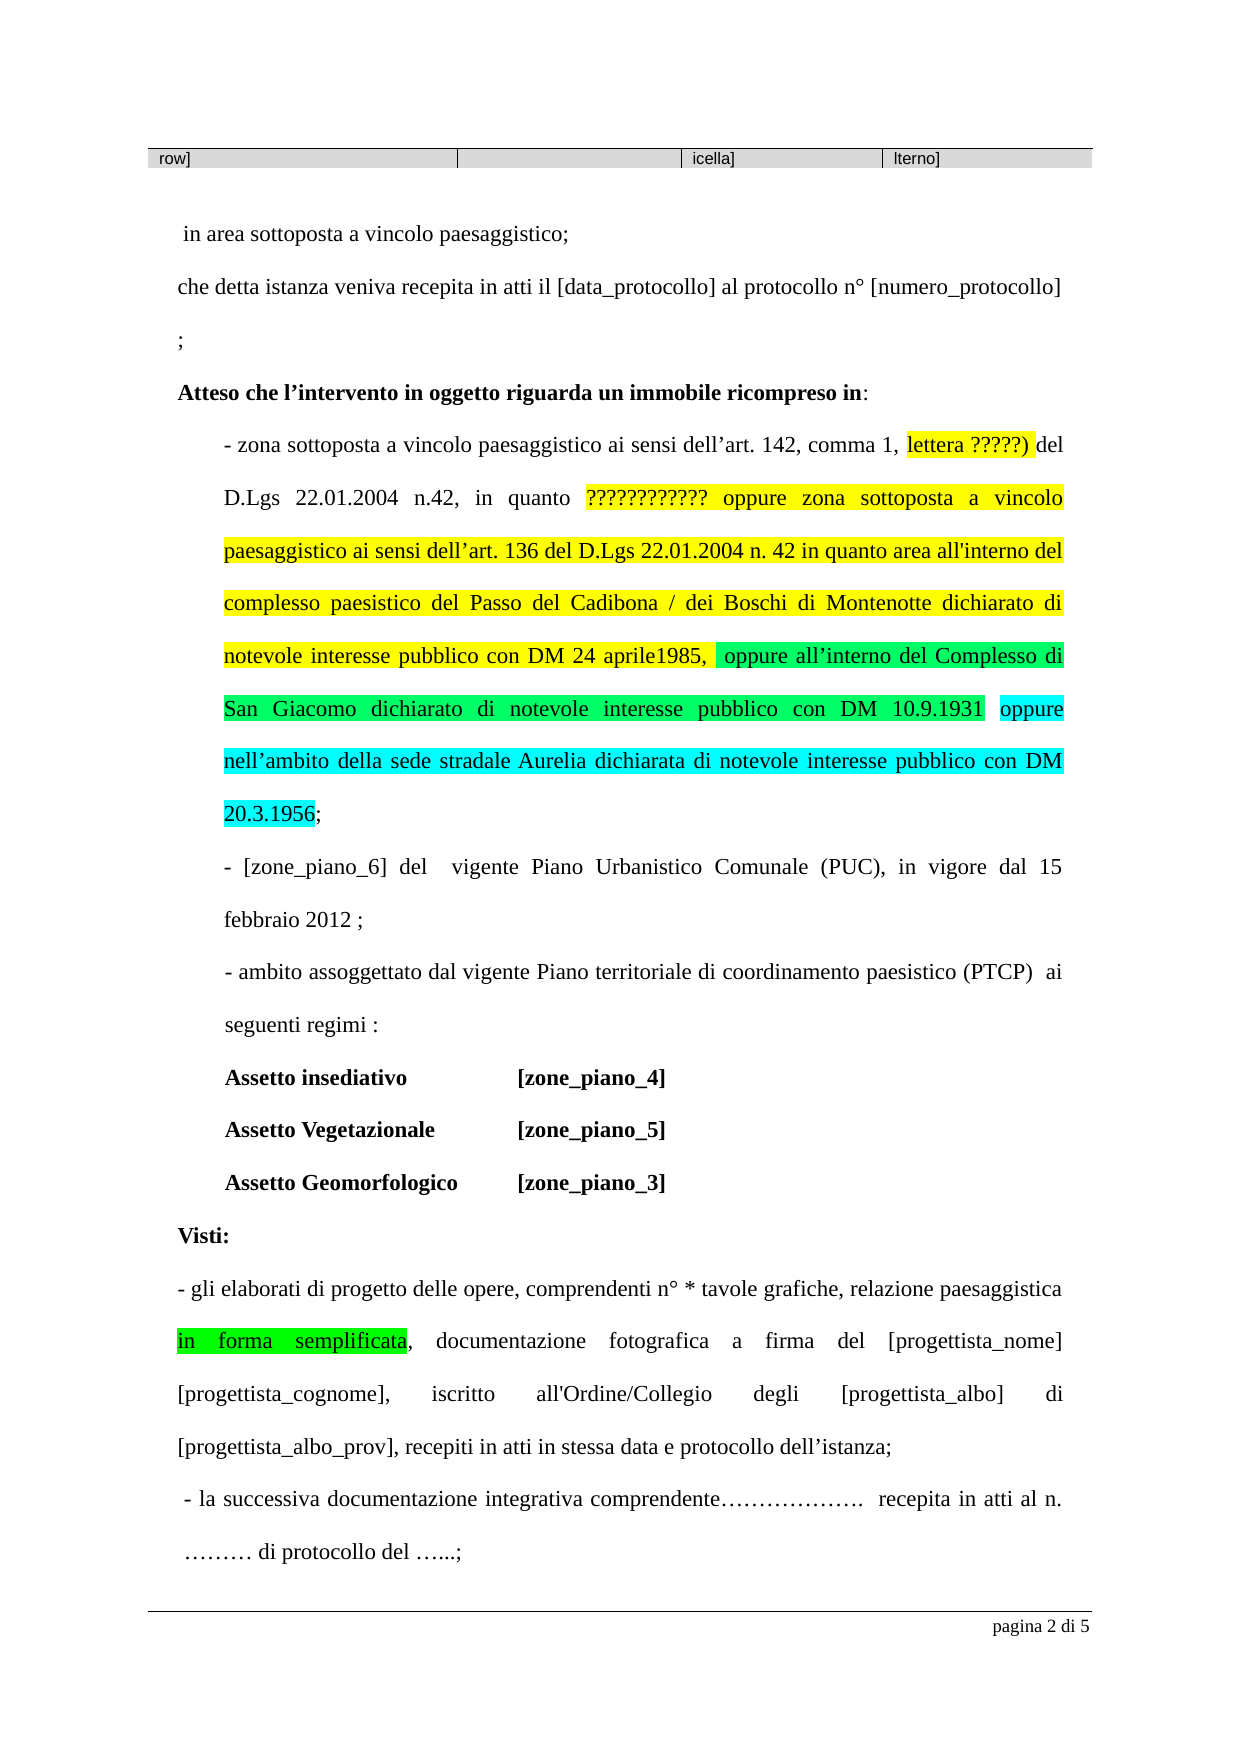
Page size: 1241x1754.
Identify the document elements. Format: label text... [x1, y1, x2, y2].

table_cell row] [148, 149, 457, 168]
text Assetto insediativo [zone_piano_4] [224, 1064, 1064, 1090]
text - gli elaborati di progetto delle opere, comprendenti n° * tavole grafiche, relazione paesaggistica in forma semplificata, documentazione fotografica a firma del [progettista_nome] [progettista_cognome], iscritto all'Ordine/Collegio degli [progettista_albo] di [progettista_albo_prov], recepiti in atti in stessa data e protocollo dell’istanza; [177, 1275, 1063, 1459]
text Assetto Vegetazionale [zone_piano_5] [224, 1117, 1064, 1143]
text Visti: [177, 1222, 1063, 1248]
text - ambito assoggettato dal vigente Piano territoriale di coordinamento paesistico (PTCP) ai seguenti regimi : [224, 958, 1064, 1037]
table_cell icella] [682, 149, 882, 168]
text Assetto Geomorfologico [zone_piano_3] [224, 1169, 1064, 1196]
text in area sottoposta a vincolo paesaggistico; [177, 221, 1063, 247]
table_cell [458, 149, 681, 168]
text - la successiva documentazione integrativa comprendente………………. recepita in atti al n. ……… di protocollo del …...; [184, 1486, 1063, 1564]
text Atteso che l’intervento in oggetto riguarda un immobile ricompreso in: [177, 379, 1063, 405]
text - [zone_piano_6] del vigente Piano Urbanistico Comunale (PUC), in vigore dal 15 febbraio 2012 ; [223, 853, 1064, 932]
text che detta istanza veniva recepita in atti il [data_protocollo] al protocollo n° [numero_protocollo] ; [177, 273, 1063, 352]
text - zona sottoposta a vincolo paesaggistico ai sensi dell’art. 142, comma 1, lettera ?????) del D.Lgs 22.01.2004 n.42, in quanto ???????????? oppure zona sottoposta a vincolo paesaggistico ai sensi dell’art. 136 del D.Lgs 22.01.2004 n. 42 in quanto area all'interno del complesso paesistico del Passo del Cadibona / dei Boschi di Montenotte dichiarato di notevole interesse pubblico con DM 24 aprile1985, oppure all’interno del Complesso di San Giacomo dichiarato di notevole interesse pubblico con DM 10.9.1931 oppure nell’ambito della sede stradale Aurelia dichiarata di notevole interesse pubblico con DM 20.3.1956; [223, 431, 1064, 827]
table_cell lterno] [883, 149, 1092, 168]
